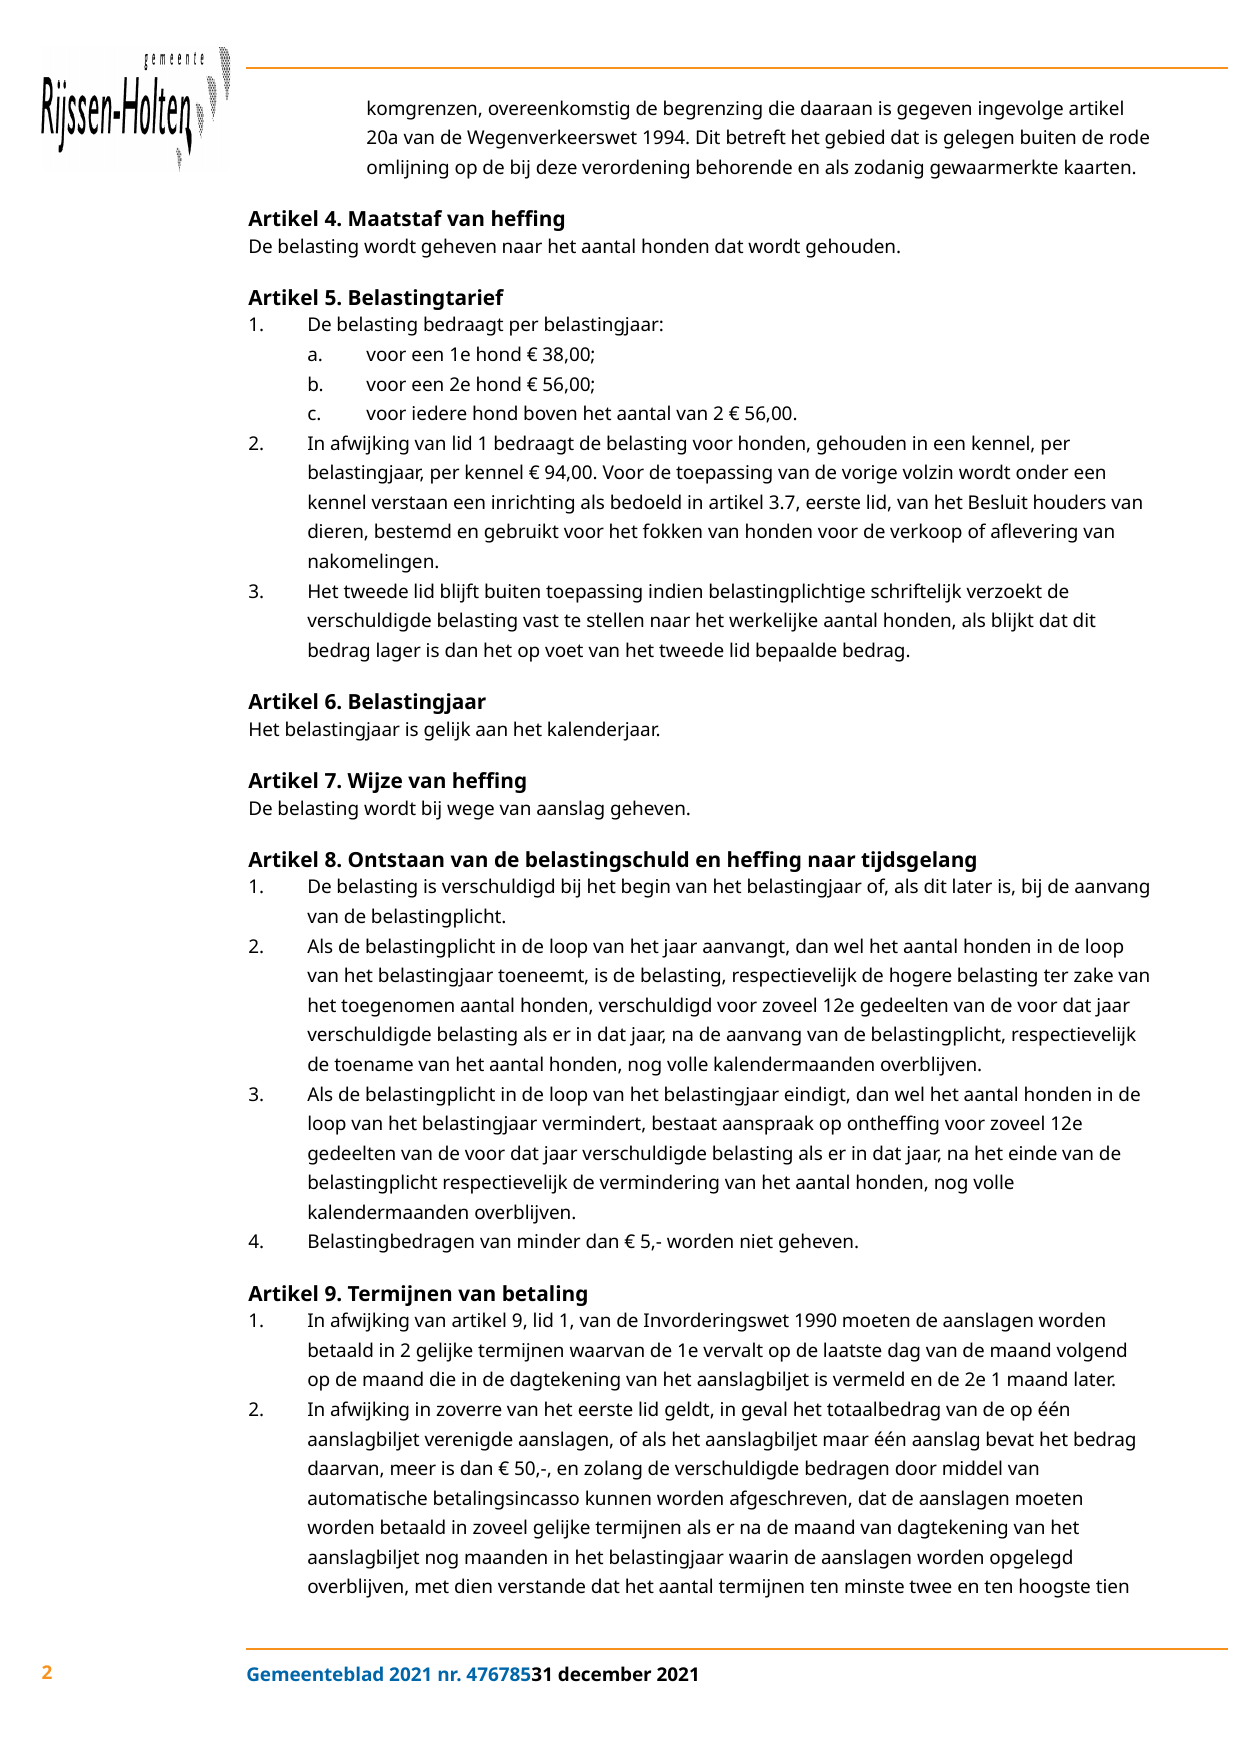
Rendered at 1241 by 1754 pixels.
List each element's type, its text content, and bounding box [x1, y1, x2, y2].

list Als de belastingplicht in de loop van het belastingjaar eindigt, dan wel het aantal honden in de loop van het belastingjaar vermindert, bestaat aanspraak op ontheffing voor zoveel 12e gedeelten van de voor dat jaar verschuldigde belasting als er in dat jaar, na het einde van de belastingplicht respectievelijk de vermindering van het aantal honden, nog volle kalendermaanden overblijven. [248, 1081, 1152, 1225]
text Artikel 9. Termijnen van betaling [248, 1279, 1152, 1307]
text Artikel 5. Belastingtarief [248, 283, 1152, 312]
list voor een 1e hond € 38,00; [307, 341, 1152, 367]
picture [41, 47, 231, 172]
list In afwijking in zoverre van het eerste lid geldt, in geval het totaalbedrag van de op één aanslagbiljet verenigde aanslagen, of als het aanslagbiljet maar één aanslag bevat het bedrag daarvan, meer is dan € 50,-, en zolang de verschuldigde bedragen door middel van automatische betalingsincasso kunnen worden afgeschreven, dat de aanslagen moeten worden betaald in zoveel gelijke termijnen als er na de maand van dagtekening van het aanslagbiljet nog maanden in het belastingjaar waarin de aanslagen worden opgelegd overblijven, met dien verstande dat het aantal termijnen ten minste twee en ten hoogste tien [248, 1396, 1152, 1599]
list De belasting bedraagt per belastingjaar: [248, 312, 1152, 337]
text De belasting wordt bij wege van aanslag geheven. [248, 795, 1152, 821]
list komgrenzen, overeenkomstig de begrenzing die daaraan is gegeven ingevolge artikel 20a van de Wegenverkeerswet 1994. Dit betreft het gebied dat is gelegen buiten de rode omlijning op de bij deze verordening behorende en als zodanig gewaarmerkte kaarten. [307, 95, 1152, 180]
list In afwijking van lid 1 bedraagt de belasting voor honden, gehouden in een kennel, per belastingjaar, per kennel € 94,00. Voor de toepassing van de vorige volzin wordt onder een kennel verstaan een inrichting als bedoeld in artikel 3.7, eerste lid, van het Besluit houders van dieren, bestemd en gebruikt voor het fokken van honden voor de verkoop of aflevering van nakomelingen. [248, 430, 1152, 574]
list Belastingbedragen van minder dan € 5,- worden niet geheven. [248, 1229, 1152, 1254]
list voor een 2e hond € 56,00; [307, 371, 1152, 397]
text Het belastingjaar is gelijk aan het kalenderjaar. [248, 716, 1152, 742]
list Het tweede lid blijft buiten toepassing indien belastingplichtige schriftelijk verzoekt de verschuldigde belasting vast te stellen naar het werkelijke aantal honden, als blijkt dat dit bedrag lager is dan het op voet van het tweede lid bepaalde bedrag. [248, 578, 1152, 663]
list voor iedere hond boven het aantal van 2 € 56,00. [307, 400, 1152, 426]
list In afwijking van artikel 9, lid 1, van de Invorderingswet 1990 moeten de aanslagen worden betaald in 2 gelijke termijnen waarvan de 1e vervalt op de laatste dag van de maand volgend op de maand die in de dagtekening van het aanslagbiljet is vermeld en de 2e 1 maand later. [248, 1307, 1152, 1392]
text Artikel 4. Maatstaf van heffing [248, 204, 1152, 233]
text Artikel 6. Belastingjaar [248, 687, 1152, 716]
text Artikel 8. Ontstaan van de belastingschuld en heffing naar tijdsgelang [248, 845, 1152, 874]
text Artikel 7. Wijze van heffing [248, 766, 1152, 795]
list Als de belastingplicht in de loop van het jaar aanvangt, dan wel het aantal honden in de loop van het belastingjaar toeneemt, is de belasting, respectievelijk de hogere belasting ter zake van het toegenomen aantal honden, verschuldigd voor zoveel 12e gedeelten van de voor dat jaar verschuldigde belasting als er in dat jaar, na de aanvang van de belastingplicht, respectievelijk de toename van het aantal honden, nog volle kalendermaanden overblijven. [248, 933, 1152, 1077]
list De belasting is verschuldigd bij het begin van het belastingjaar of, als dit later is, bij de aanvang van de belastingplicht. [248, 874, 1152, 929]
text De belasting wordt geheven naar het aantal honden dat wordt gehouden. [248, 233, 1152, 258]
